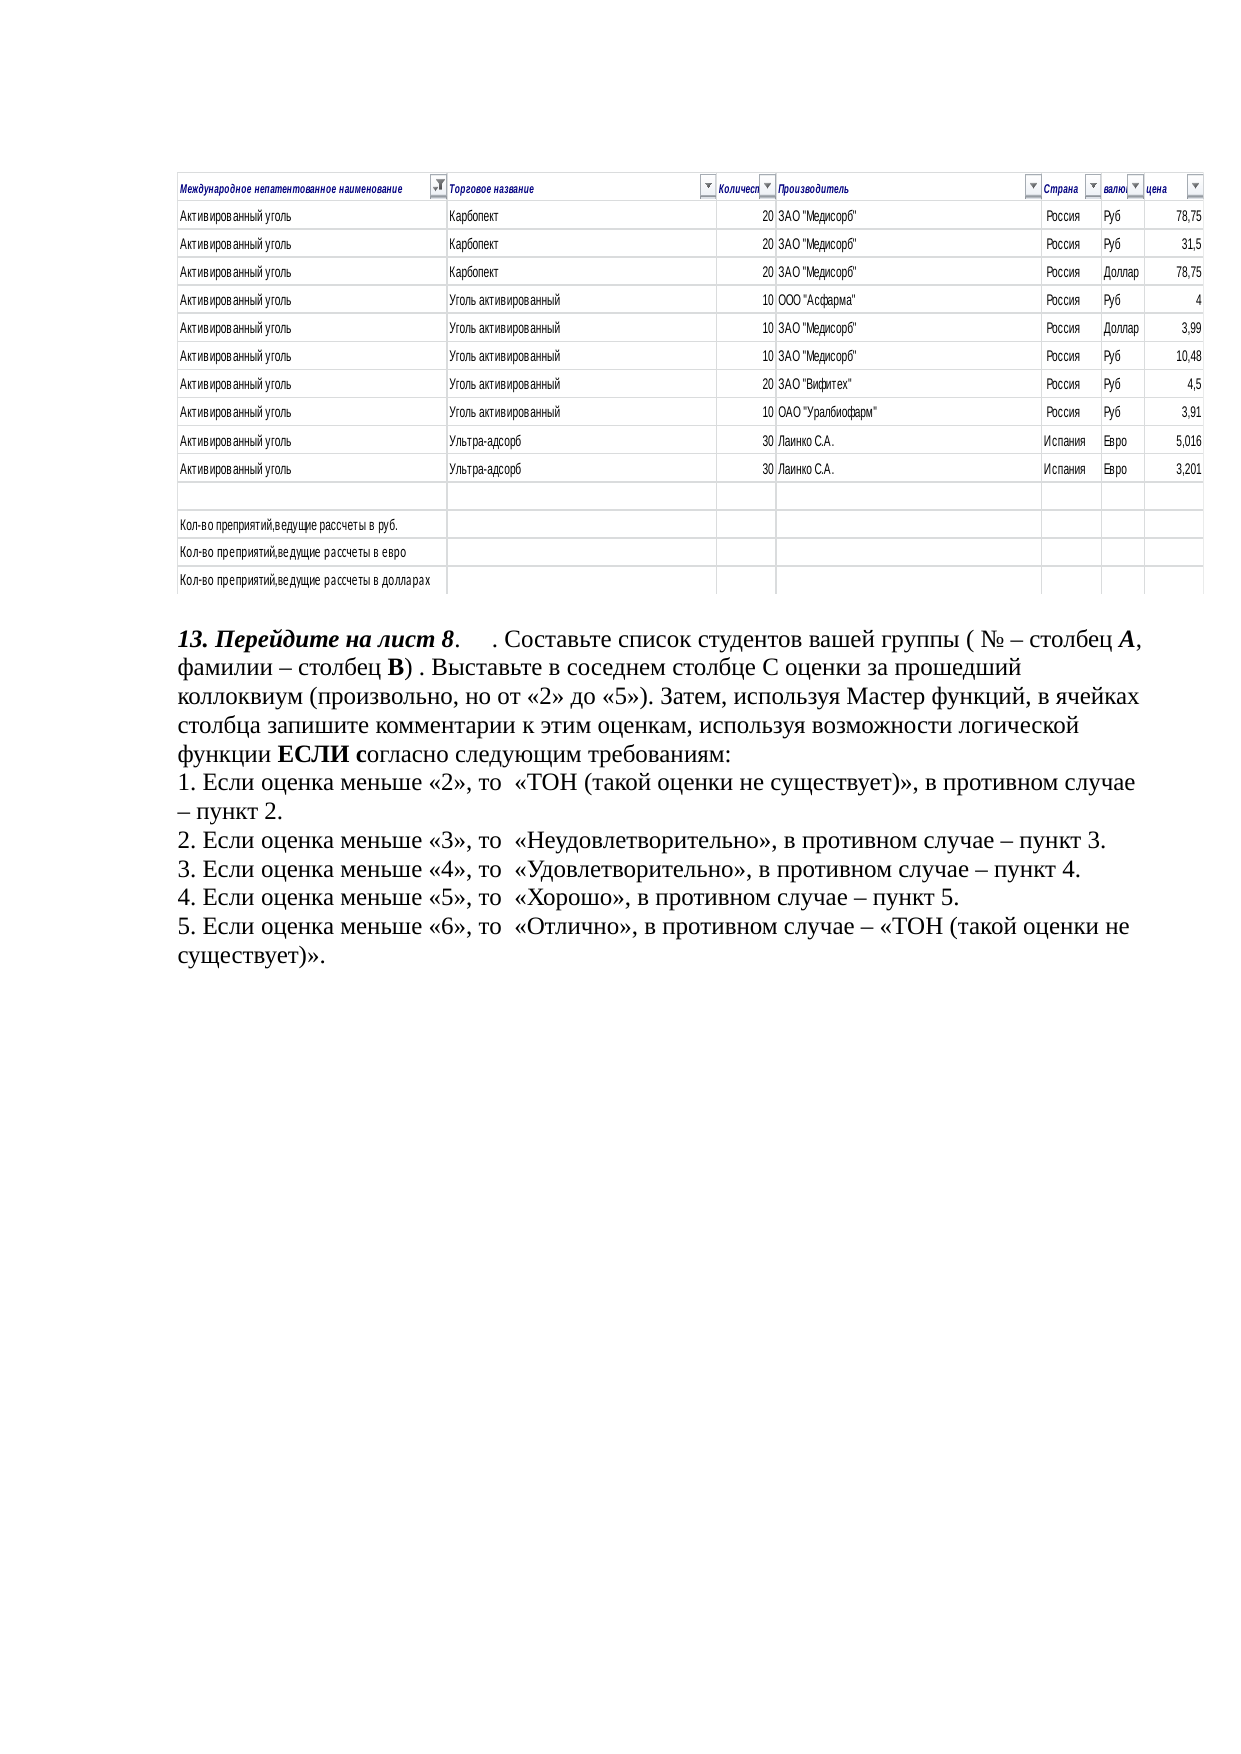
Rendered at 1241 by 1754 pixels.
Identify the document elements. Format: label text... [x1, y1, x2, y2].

text 4. Если оценка меньше «5», то «Хорошо», в противном случае – пункт 5. [177, 882, 1152, 911]
text 13. Перейдите на лист 8. . Составьте список студентов вашей группы ( № – столбец А, фамилии – столбец B) . Выставьте в соседнем столбце C оценки за прошедший коллоквиум (произвольно, но от «2» до «5»). Затем, используя Мастер функций, в ячейках столбца запишите комментарии к этим оценкам, используя возможности логической функции ЕСЛИ согласно следующим требованиям: [177, 624, 1152, 767]
text 2. Если оценка меньше «3», то «Неудовлетворительно», в противном случае – пункт 3. [177, 825, 1152, 854]
text 3. Если оценка меньше «4», то «Удовлетворительно», в противном случае – пункт 4. [177, 854, 1152, 882]
text 5. Если оценка меньше «6», то «Отлично», в противном случае – «ТОН (такой оценки не существует)». [177, 911, 1152, 969]
text 1. Если оценка меньше «2», то «ТОН (такой оценки не существует)», в противном случае – пункт 2. [177, 767, 1152, 825]
